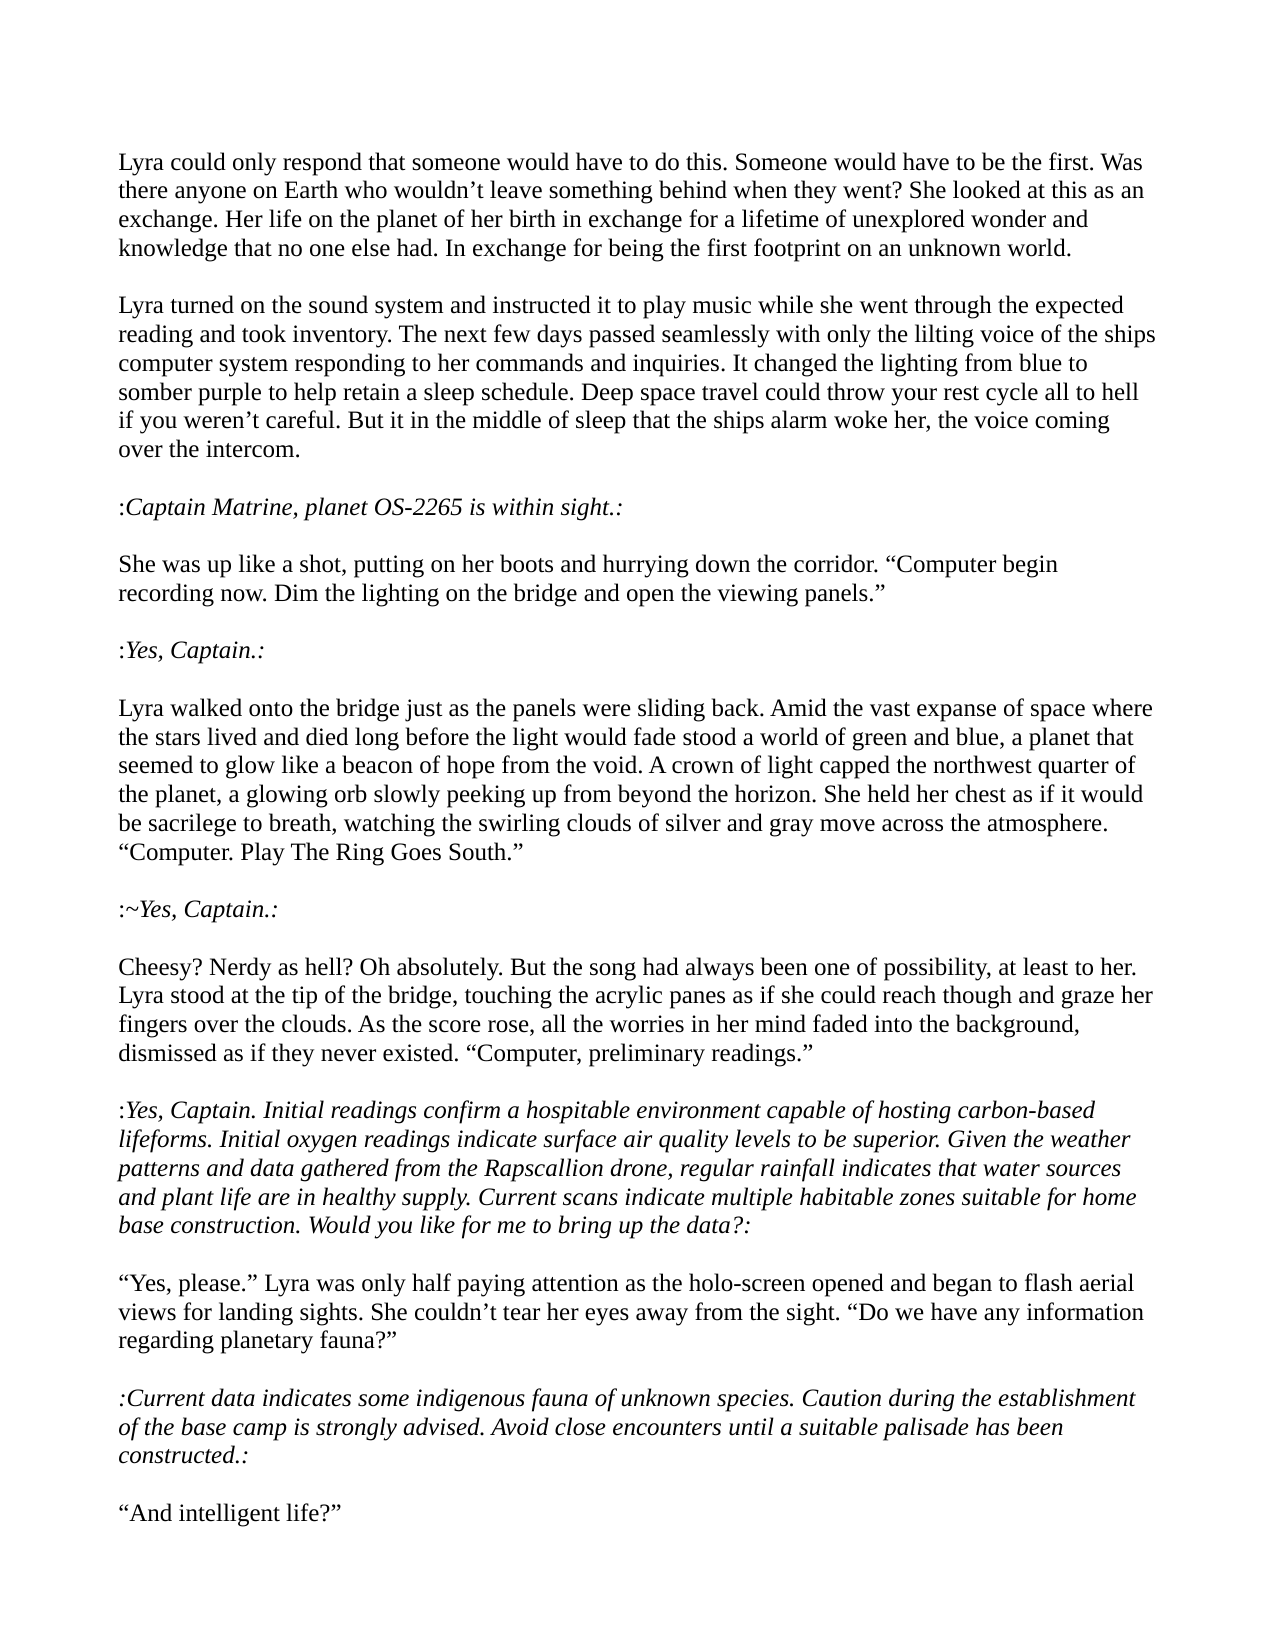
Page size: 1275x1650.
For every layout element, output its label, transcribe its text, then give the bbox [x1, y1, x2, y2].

text “And intelligent life?” [118, 1498, 1157, 1527]
text Lyra turned on the sound system and instructed it to play music while she went through the expected reading and took inventory. The next few days passed seamlessly with only the lilting voice of the ships computer system responding to her commands and inquiries. It changed the lighting from blue to somber purple to help retain a sleep schedule. Deep space travel could throw your rest cycle all to hell if you weren’t careful. But it in the middle of sleep that the ships alarm woke her, the voice coming over the intercom. :Captain Matrine, planet OS-2265 is within sight.: She was up like a shot, putting on her boots and hurrying down the corridor. “Computer begin recording now. Dim the lighting on the bridge and open the viewing panels.” :Yes, Captain.: Lyra walked onto the bridge just as the panels were sliding back. Amid the vast expanse of space where the stars lived and died long before the light would fade stood a world of green and blue, a planet that seemed to glow like a beacon of hope from the void. A crown of light capped the northwest quarter of the planet, a glowing orb slowly peeking up from beyond the horizon. She held her chest as if it would be sacrilege to breath, watching the swirling clouds of silver and gray move across the atmosphere. “Computer. Play The Ring Goes South.” :~Yes, Captain.: [118, 291, 1157, 952]
text Cheesy? Nerdy as hell? Oh absolutely. But the song had always been one of possibility, at least to her. Lyra stood at the tip of the bridge, touching the acrylic panes as if she could reach though and graze her fingers over the clouds. As the score rose, all the worries in her mind faded into the background, dismissed as if they never existed. “Computer, preliminary readings.” :Yes, Captain. Initial readings confirm a hospitable environment capable of hosting carbon-based lifeforms. Initial oxygen readings indicate surface air quality levels to be superior. Given the weather patterns and data gathered from the Rapscallion drone, regular rainfall indicates that water sources and plant life are in healthy supply. Current scans indicate multiple habitable zones suitable for home base construction. Would you like for me to bring up the data?: “Yes, please.” Lyra was only half paying attention as the holo-screen opened and began to flash aerial views for landing sights. She couldn’t tear her eyes away from the sight. “Do we have any information regarding planetary fauna?” :Current data indicates some indigenous fauna of unknown species. Caution during the establishment of the base camp is strongly advised. Avoid close encounters until a suitable palisade has been constructed.: [118, 952, 1157, 1469]
text Lyra could only respond that someone would have to do this. Someone would have to be the first. Was there anyone on Earth who wouldn’t leave something behind when they went? She looked at this as an exchange. Her life on the planet of her birth in exchange for a lifetime of unexplored wonder and knowledge that no one else had. In exchange for being the first footprint on an unknown world. [118, 147, 1157, 262]
